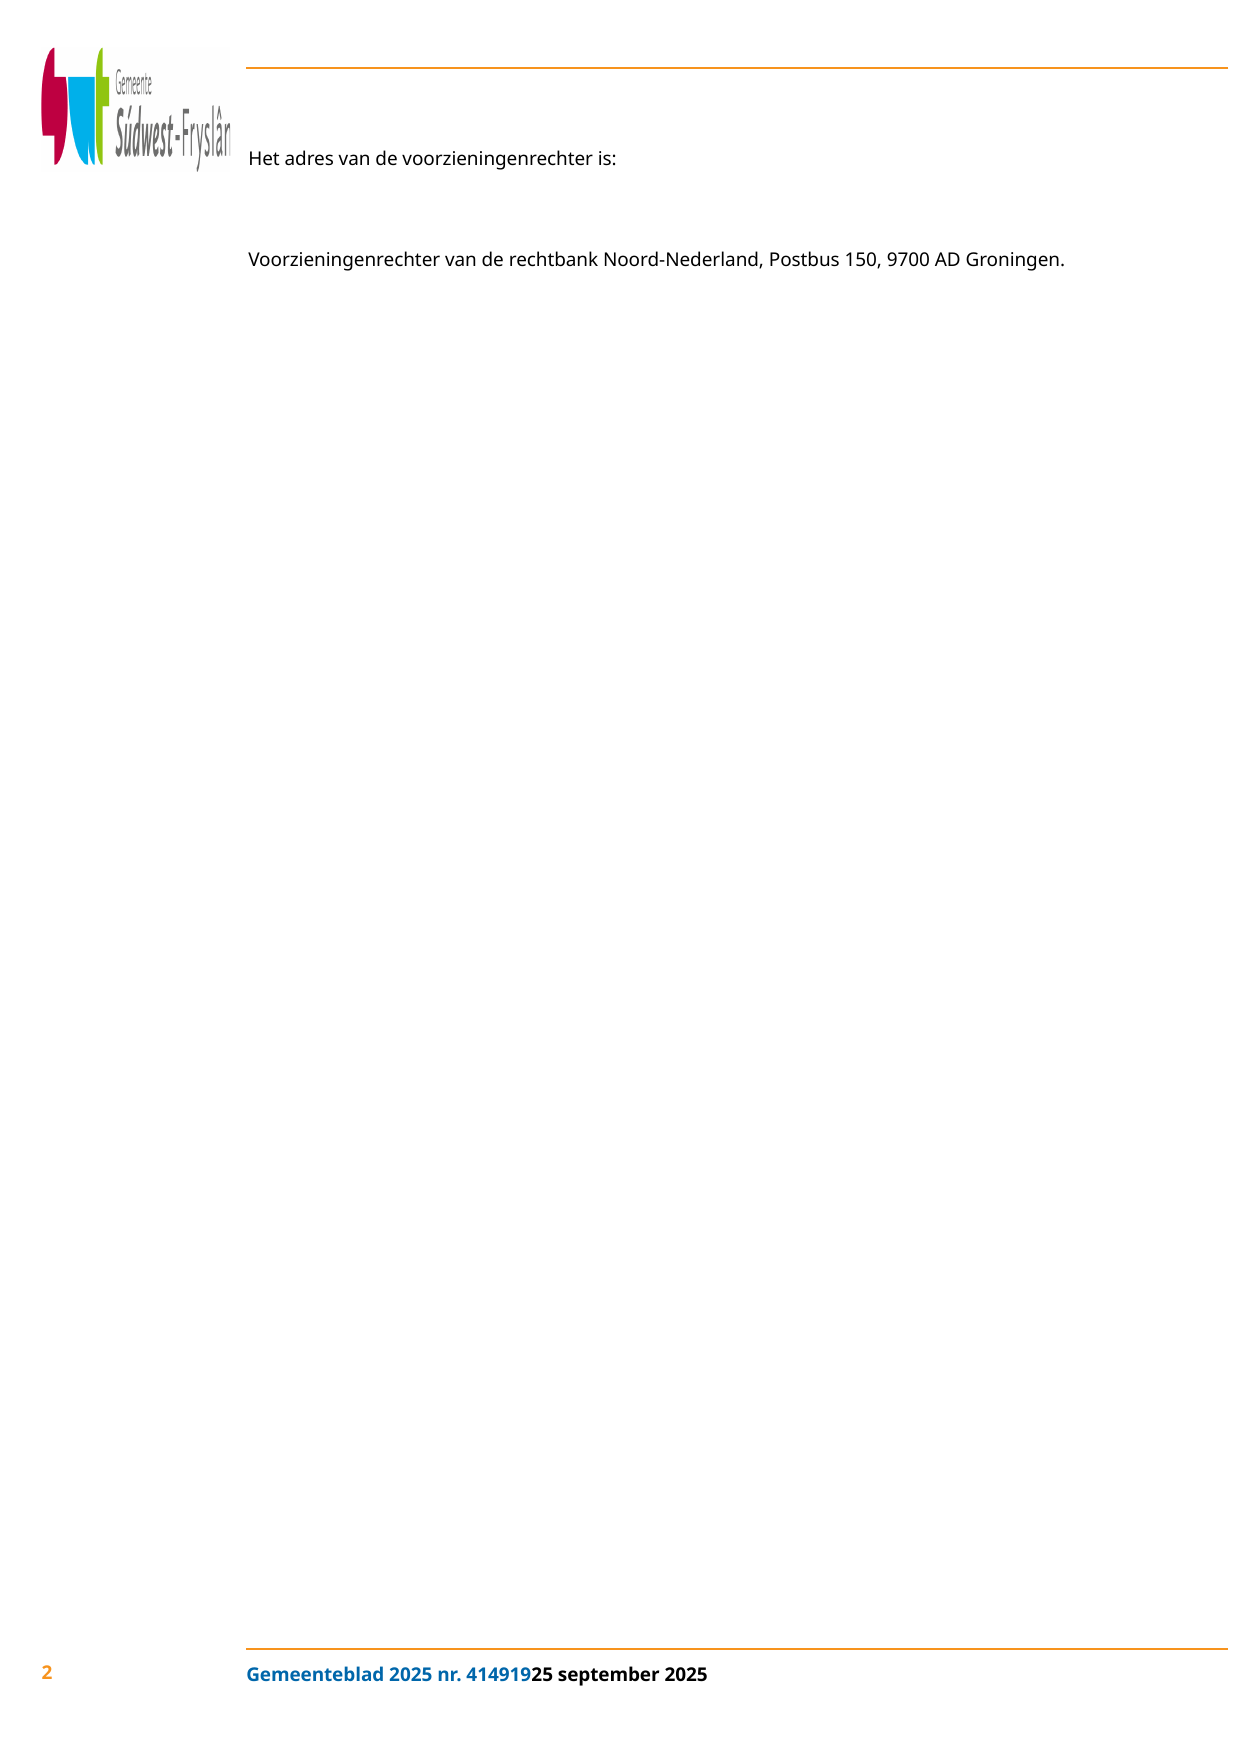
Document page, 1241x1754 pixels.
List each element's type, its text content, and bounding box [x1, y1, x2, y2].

text Voorzieningenrechter van de rechtbank Noord-Nederland, Postbus 150, 9700 AD Groningen. [248, 246, 1152, 272]
picture [41, 47, 231, 172]
text Het adres van de voorzieningenrechter is: [248, 145, 1152, 171]
